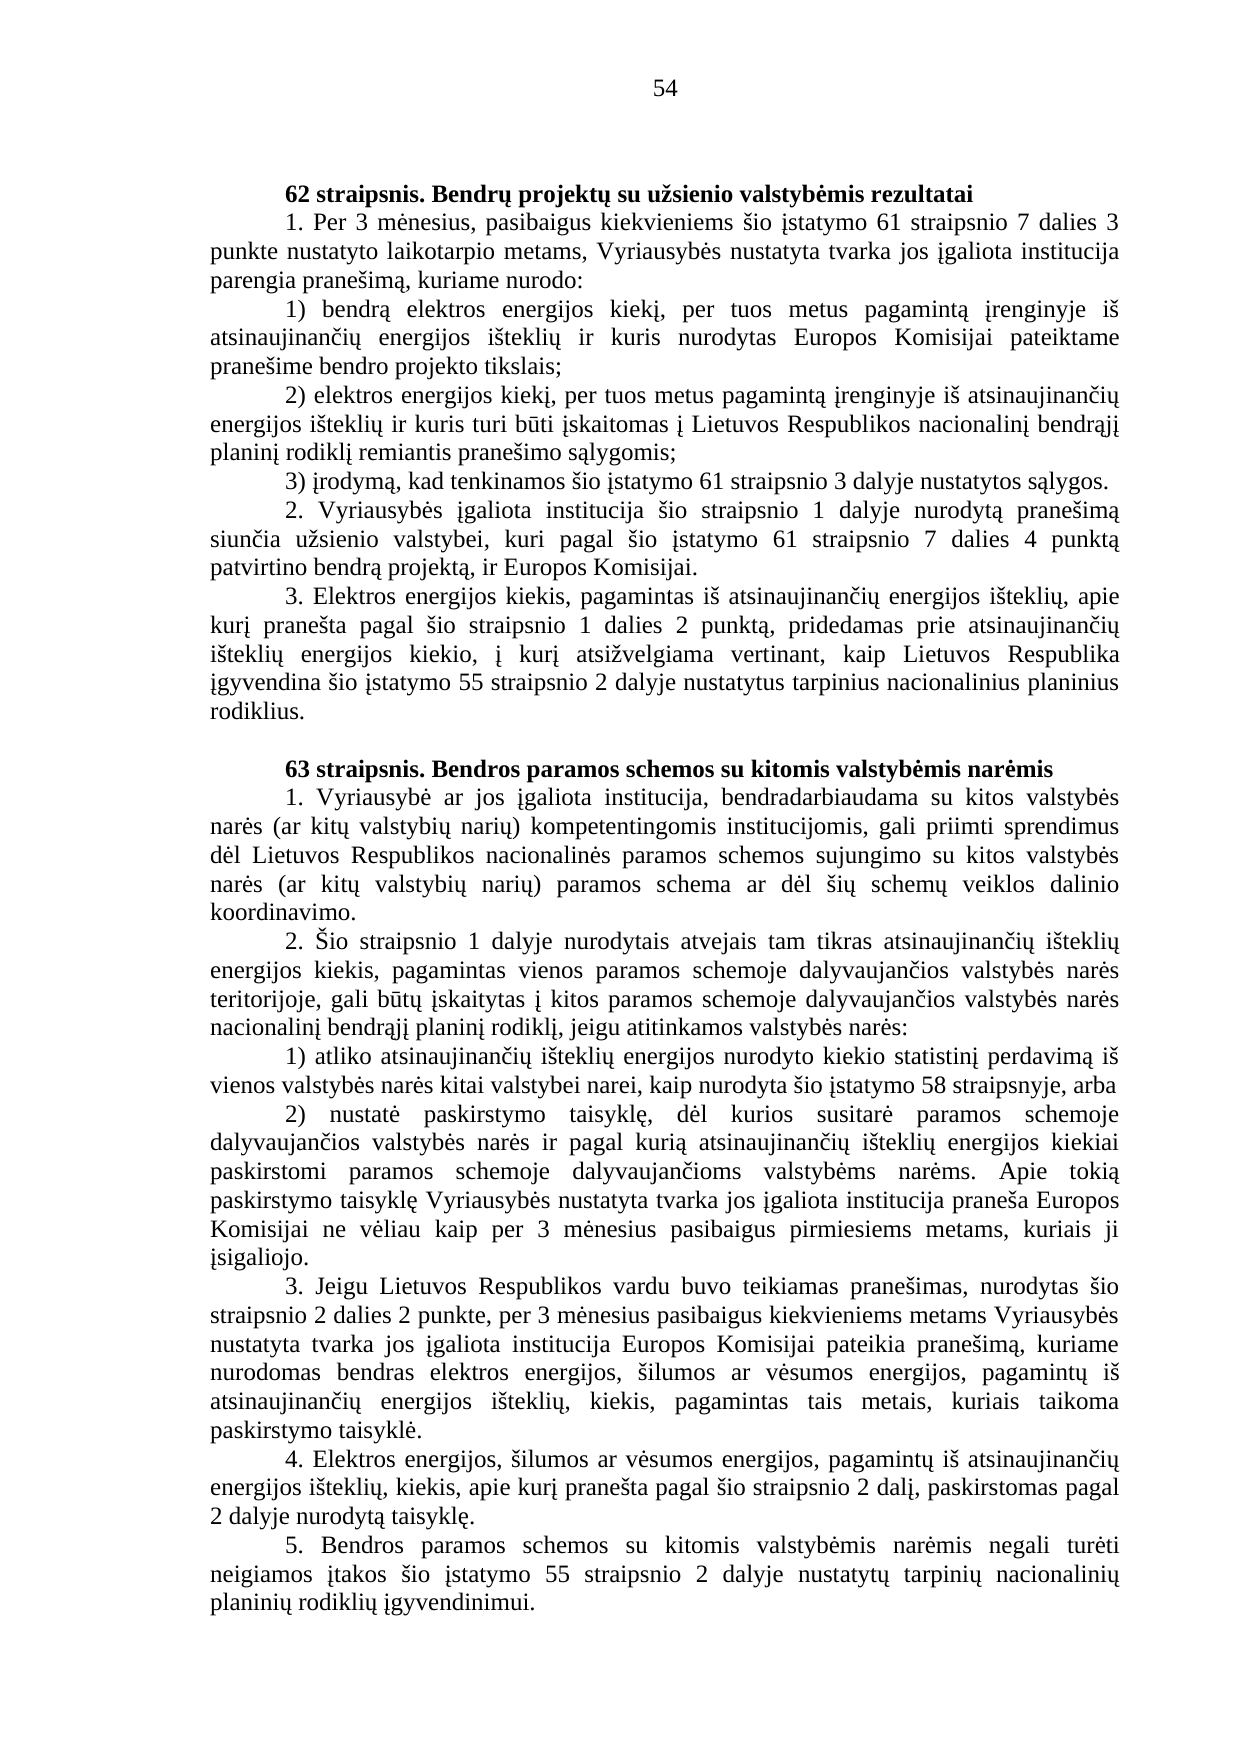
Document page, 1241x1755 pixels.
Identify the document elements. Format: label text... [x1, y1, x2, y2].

text 5. Bendros paramos schemos su kitomis valstybėmis narėmis negali turėti neigiamos įtakos šio įstatymo 55 straipsnio 2 dalyje nustatytų tarpinių nacionalinių planinių rodiklių įgyvendinimui. [210, 1530, 1120, 1616]
text 4. Elektros energijos, šilumos ar vėsumos energijos, pagamintų iš atsinaujinančių energijos išteklių, kiekis, apie kurį pranešta pagal šio straipsnio 2 dalį, paskirstomas pagal 2 dalyje nurodytą taisyklę. [210, 1444, 1120, 1530]
text 63 straipsnis. Bendros paramos schemos su kitomis valstybėmis narėmis [210, 754, 1120, 782]
text 3) įrodymą, kad tenkinamos šio įstatymo 61 straipsnio 3 dalyje nustatytos sąlygos. [210, 466, 1120, 495]
text 1) bendrą elektros energijos kiekį, per tuos metus pagamintą įrenginyje iš atsinaujinančių energijos išteklių ir kuris nurodytas Europos Komisijai pateiktame pranešime bendro projekto tikslais; [210, 294, 1120, 380]
text 1. Per 3 mėnesius, pasibaigus kiekvieniems šio įstatymo 61 straipsnio 7 dalies 3 punkte nustatyto laikotarpio metams, Vyriausybės nustatyta tvarka jos įgaliota institucija parengia pranešimą, kuriame nurodo: [210, 207, 1120, 294]
text 3. Elektros energijos kiekis, pagamintas iš atsinaujinančių energijos išteklių, apie kurį pranešta pagal šio straipsnio 1 dalies 2 punktą, pridedamas prie atsinaujinančių išteklių energijos kiekio, į kurį atsižvelgiama vertinant, kaip Lietuvos Respublika įgyvendina šio įstatymo 55 straipsnio 2 dalyje nustatytus tarpinius nacionalinius planinius rodiklius. [210, 581, 1120, 725]
text 1) atliko atsinaujinančių išteklių energijos nurodyto kiekio statistinį perdavimą iš vienos valstybės narės kitai valstybei narei, kaip nurodyta šio įstatymo 58 straipsnyje, arba [210, 1041, 1120, 1099]
text 2) nustatė paskirstymo taisyklę, dėl kurios susitarė paramos schemoje dalyvaujančios valstybės narės ir pagal kurią atsinaujinančių išteklių energijos kiekiai paskirstomi paramos schemoje dalyvaujančioms valstybėms narėms. Apie tokią paskirstymo taisyklę Vyriausybės nustatyta tvarka jos įgaliota institucija praneša Europos Komisijai ne vėliau kaip per 3 mėnesius pasibaigus pirmiesiems metams, kuriais ji įsigaliojo. [210, 1099, 1120, 1271]
text 2. Vyriausybės įgaliota institucija šio straipsnio 1 dalyje nurodytą pranešimą siunčia užsienio valstybei, kuri pagal šio įstatymo 61 straipsnio 7 dalies 4 punktą patvirtino bendrą projektą, ir Europos Komisijai. [210, 495, 1120, 581]
text 62 straipsnis. Bendrų projektų su užsienio valstybėmis rezultatai [210, 179, 1120, 207]
text 3. Jeigu Lietuvos Respublikos vardu buvo teikiamas pranešimas, nurodytas šio straipsnio 2 dalies 2 punkte, per 3 mėnesius pasibaigus kiekvieniems metams Vyriausybės nustatyta tvarka jos įgaliota institucija Europos Komisijai pateikia pranešimą, kuriame nurodomas bendras elektros energijos, šilumos ar vėsumos energijos, pagamintų iš atsinaujinančių energijos išteklių, kiekis, pagamintas tais metais, kuriais taikoma paskirstymo taisyklė. [210, 1271, 1120, 1444]
text 2. Šio straipsnio 1 dalyje nurodytais atvejais tam tikras atsinaujinančių išteklių energijos kiekis, pagamintas vienos paramos schemoje dalyvaujančios valstybės narės teritorijoje, gali būtų įskaitytas į kitos paramos schemoje dalyvaujančios valstybės narės nacionalinį bendrąjį planinį rodiklį, jeigu atitinkamos valstybės narės: [210, 926, 1120, 1041]
text 2) elektros energijos kiekį, per tuos metus pagamintą įrenginyje iš atsinaujinančių energijos išteklių ir kuris turi būti įskaitomas į Lietuvos Respublikos nacionalinį bendrąjį planinį rodiklį remiantis pranešimo sąlygomis; [210, 380, 1120, 466]
text 1. Vyriausybė ar jos įgaliota institucija, bendradarbiaudama su kitos valstybės narės (ar kitų valstybių narių) kompetentingomis institucijomis, gali priimti sprendimus dėl Lietuvos Respublikos nacionalinės paramos schemos sujungimo su kitos valstybės narės (ar kitų valstybių narių) paramos schema ar dėl šių schemų veiklos dalinio koordinavimo. [210, 782, 1120, 926]
